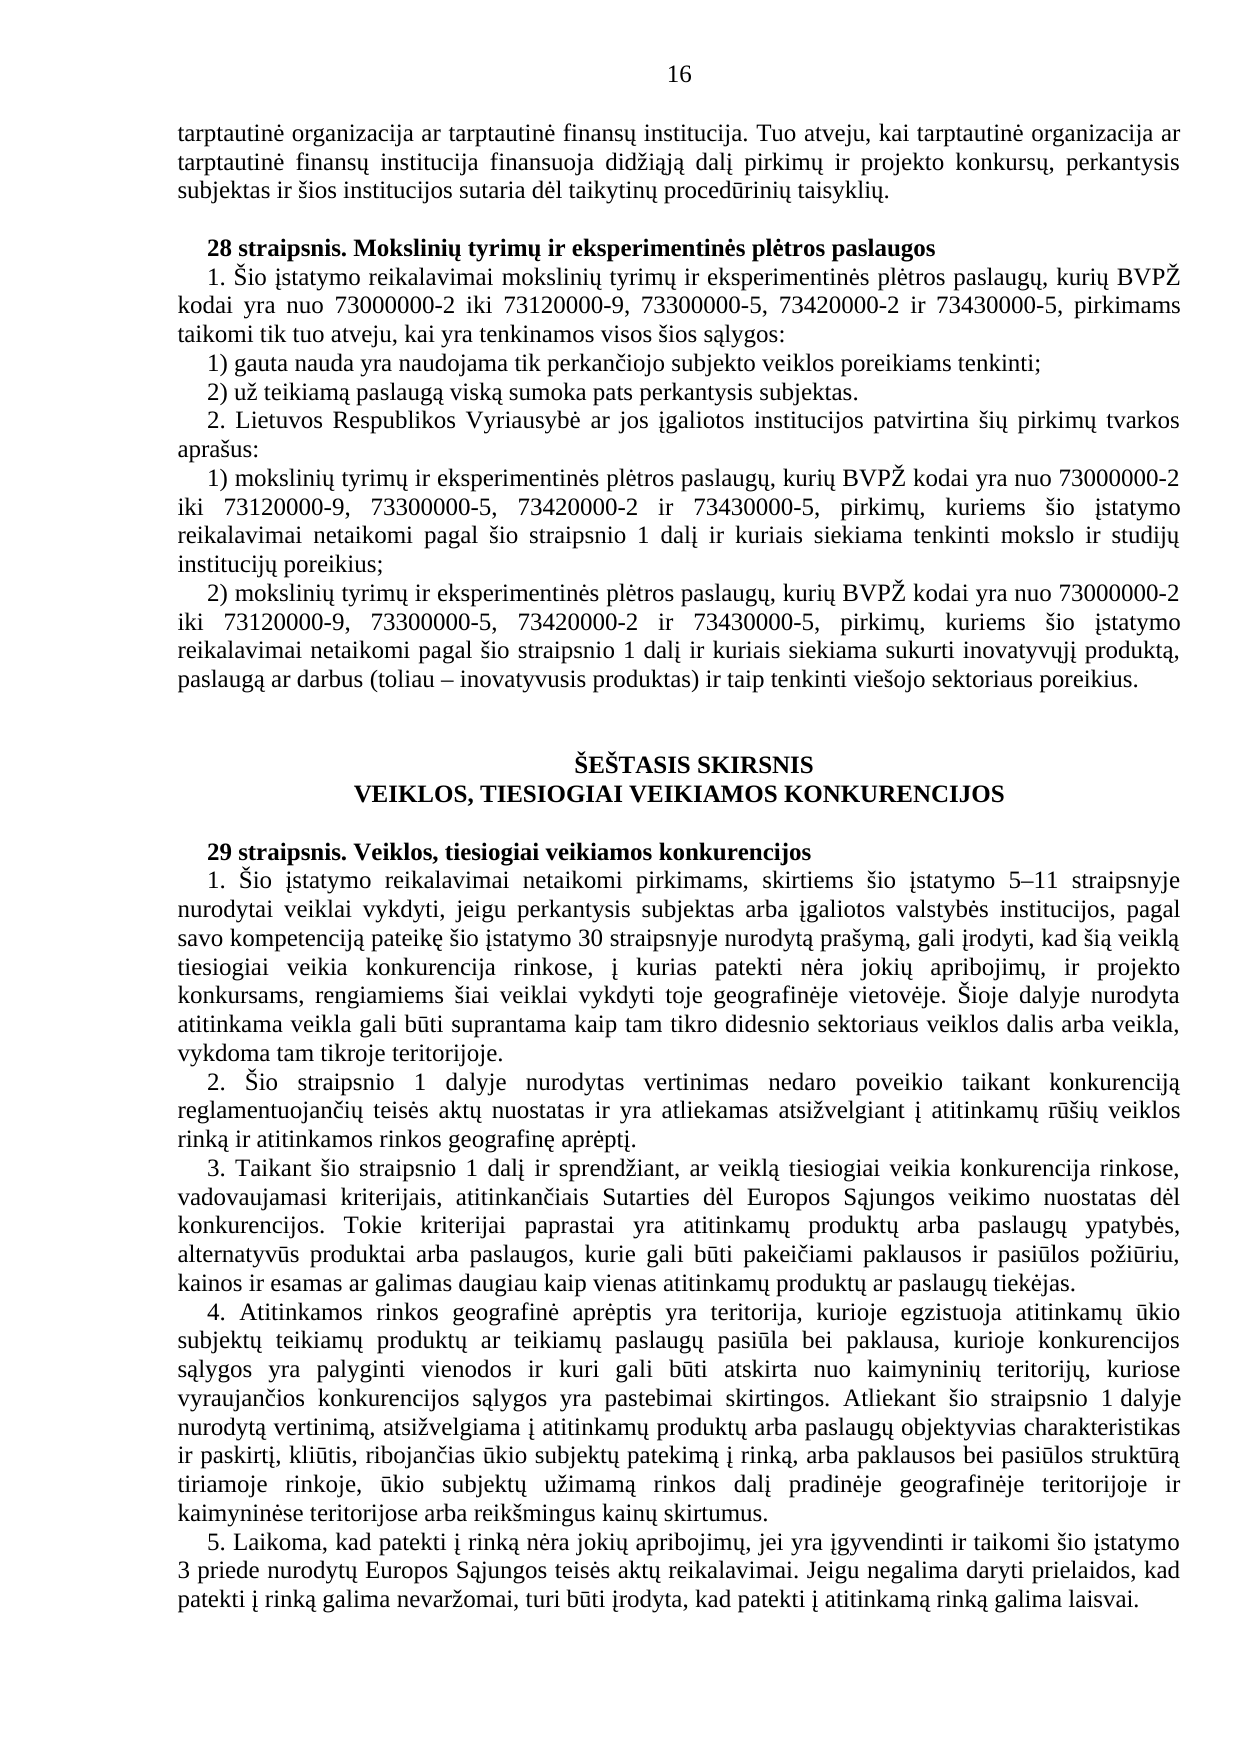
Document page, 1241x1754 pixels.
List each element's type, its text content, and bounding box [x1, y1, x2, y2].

text 2. Lietuvos Respublikos Vyriausybė ar jos įgaliotos institucijos patvirtina šių pirkimų tvarkos aprašus: [177, 406, 1181, 463]
text 1. Šio įstatymo reikalavimai netaikomi pirkimams, skirtiems šio įstatymo 5–11 straipsnyje nurodytai veiklai vykdyti, jeigu perkantysis subjektas arba įgaliotos valstybės institucijos, pagal savo kompetenciją pateikę šio įstatymo 30 straipsnyje nurodytą prašymą, gali įrodyti, kad šią veiklą tiesiogiai veikia konkurencija rinkose, į kurias patekti nėra jokių apribojimų, ir projekto konkursams, rengiamiems šiai veiklai vykdyti toje geografinėje vietovėje. Šioje dalyje nurodyta atitinkama veikla gali būti suprantama kaip tam tikro didesnio sektoriaus veiklos dalis arba veikla, vykdoma tam tikroje teritorijoje. [177, 866, 1181, 1067]
text 5. Laikoma, kad patekti į rinką nėra jokių apribojimų, jei yra įgyvendinti ir taikomi šio įstatymo 3 priede nurodytų Europos Sąjungos teisės aktų reikalavimai. Jeigu negalima daryti prielaidos, kad patekti į rinką galima nevaržomai, turi būti įrodyta, kad patekti į atitinkamą rinką galima laisvai. [177, 1527, 1181, 1613]
text ŠEŠTASIS SKIRSNIS [177, 751, 1181, 779]
text 29 straipsnis. Veiklos, tiesiogiai veikiamos konkurencijos [177, 837, 1181, 866]
text 2. Šio straipsnio 1 dalyje nurodytas vertinimas nedaro poveikio taikant konkurenciją reglamentuojančių teisės aktų nuostatas ir yra atliekamas atsižvelgiant į atitinkamų rūšių veiklos rinką ir atitinkamos rinkos geografinę aprėptį. [177, 1067, 1181, 1153]
text 1) gauta nauda yra naudojama tik perkančiojo subjekto veiklos poreikiams tenkinti; [177, 348, 1181, 377]
text 2) už teikiamą paslaugą viską sumoka pats perkantysis subjektas. [177, 377, 1181, 406]
text 2) mokslinių tyrimų ir eksperimentinės plėtros paslaugų, kurių BVPŽ kodai yra nuo 73000000-2 iki 73120000-9, 73300000-5, 73420000-2 ir 73430000-5, pirkimų, kuriems šio įstatymo reikalavimai netaikomi pagal šio straipsnio 1 dalį ir kuriais siekiama sukurti inovatyvųjį produktą, paslaugą ar darbus (toliau – inovatyvusis produktas) ir taip tenkinti viešojo sektoriaus poreikius. [177, 578, 1181, 693]
text 3. Taikant šio straipsnio 1 dalį ir sprendžiant, ar veiklą tiesiogiai veikia konkurencija rinkose, vadovaujamasi kriterijais, atitinkančiais Sutarties dėl Europos Sąjungos veikimo nuostatas dėl konkurencijos. Tokie kriterijai paprastai yra atitinkamų produktų arba paslaugų ypatybės, alternatyvūs produktai arba paslaugos, kurie gali būti pakeičiami paklausos ir pasiūlos požiūriu, kainos ir esamas ar galimas daugiau kaip vienas atitinkamų produktų ar paslaugų tiekėjas. [177, 1153, 1181, 1297]
text VEIKLOS, TIESIOGIAI VEIKIAMOS KONKURENCIJOS [177, 779, 1181, 808]
text 1) mokslinių tyrimų ir eksperimentinės plėtros paslaugų, kurių BVPŽ kodai yra nuo 73000000-2 iki 73120000-9, 73300000-5, 73420000-2 ir 73430000-5, pirkimų, kuriems šio įstatymo reikalavimai netaikomi pagal šio straipsnio 1 dalį ir kuriais siekiama tenkinti mokslo ir studijų institucijų poreikius; [177, 463, 1181, 578]
text 1. Šio įstatymo reikalavimai mokslinių tyrimų ir eksperimentinės plėtros paslaugų, kurių BVPŽ kodai yra nuo 73000000-2 iki 73120000-9, 73300000-5, 73420000-2 ir 73430000-5, pirkimams taikomi tik tuo atveju, kai yra tenkinamos visos šios sąlygos: [177, 262, 1181, 348]
text tarptautinė organizacija ar tarptautinė finansų institucija. Tuo atveju, kai tarptautinė organizacija ar tarptautinė finansų institucija finansuoja didžiąją dalį pirkimų ir projekto konkursų, perkantysis subjektas ir šios institucijos sutaria dėl taikytinų procedūrinių taisyklių. [177, 118, 1181, 204]
text 4. Atitinkamos rinkos geografinė aprėptis yra teritorija, kurioje egzistuoja atitinkamų ūkio subjektų teikiamų produktų ar teikiamų paslaugų pasiūla bei paklausa, kurioje konkurencijos sąlygos yra palyginti vienodos ir kuri gali būti atskirta nuo kaimyninių teritorijų, kuriose vyraujančios konkurencijos sąlygos yra pastebimai skirtingos. Atliekant šio straipsnio 1 dalyje nurodytą vertinimą, atsižvelgiama į atitinkamų produktų arba paslaugų objektyvias charakteristikas ir paskirtį, kliūtis, ribojančias ūkio subjektų patekimą į rinką, arba paklausos bei pasiūlos struktūrą tiriamoje rinkoje, ūkio subjektų užimamą rinkos dalį pradinėje geografinėje teritorijoje ir kaimyninėse teritorijose arba reikšmingus kainų skirtumus. [177, 1297, 1181, 1527]
text 28 straipsnis. Mokslinių tyrimų ir eksperimentinės plėtros paslaugos [177, 233, 1181, 262]
